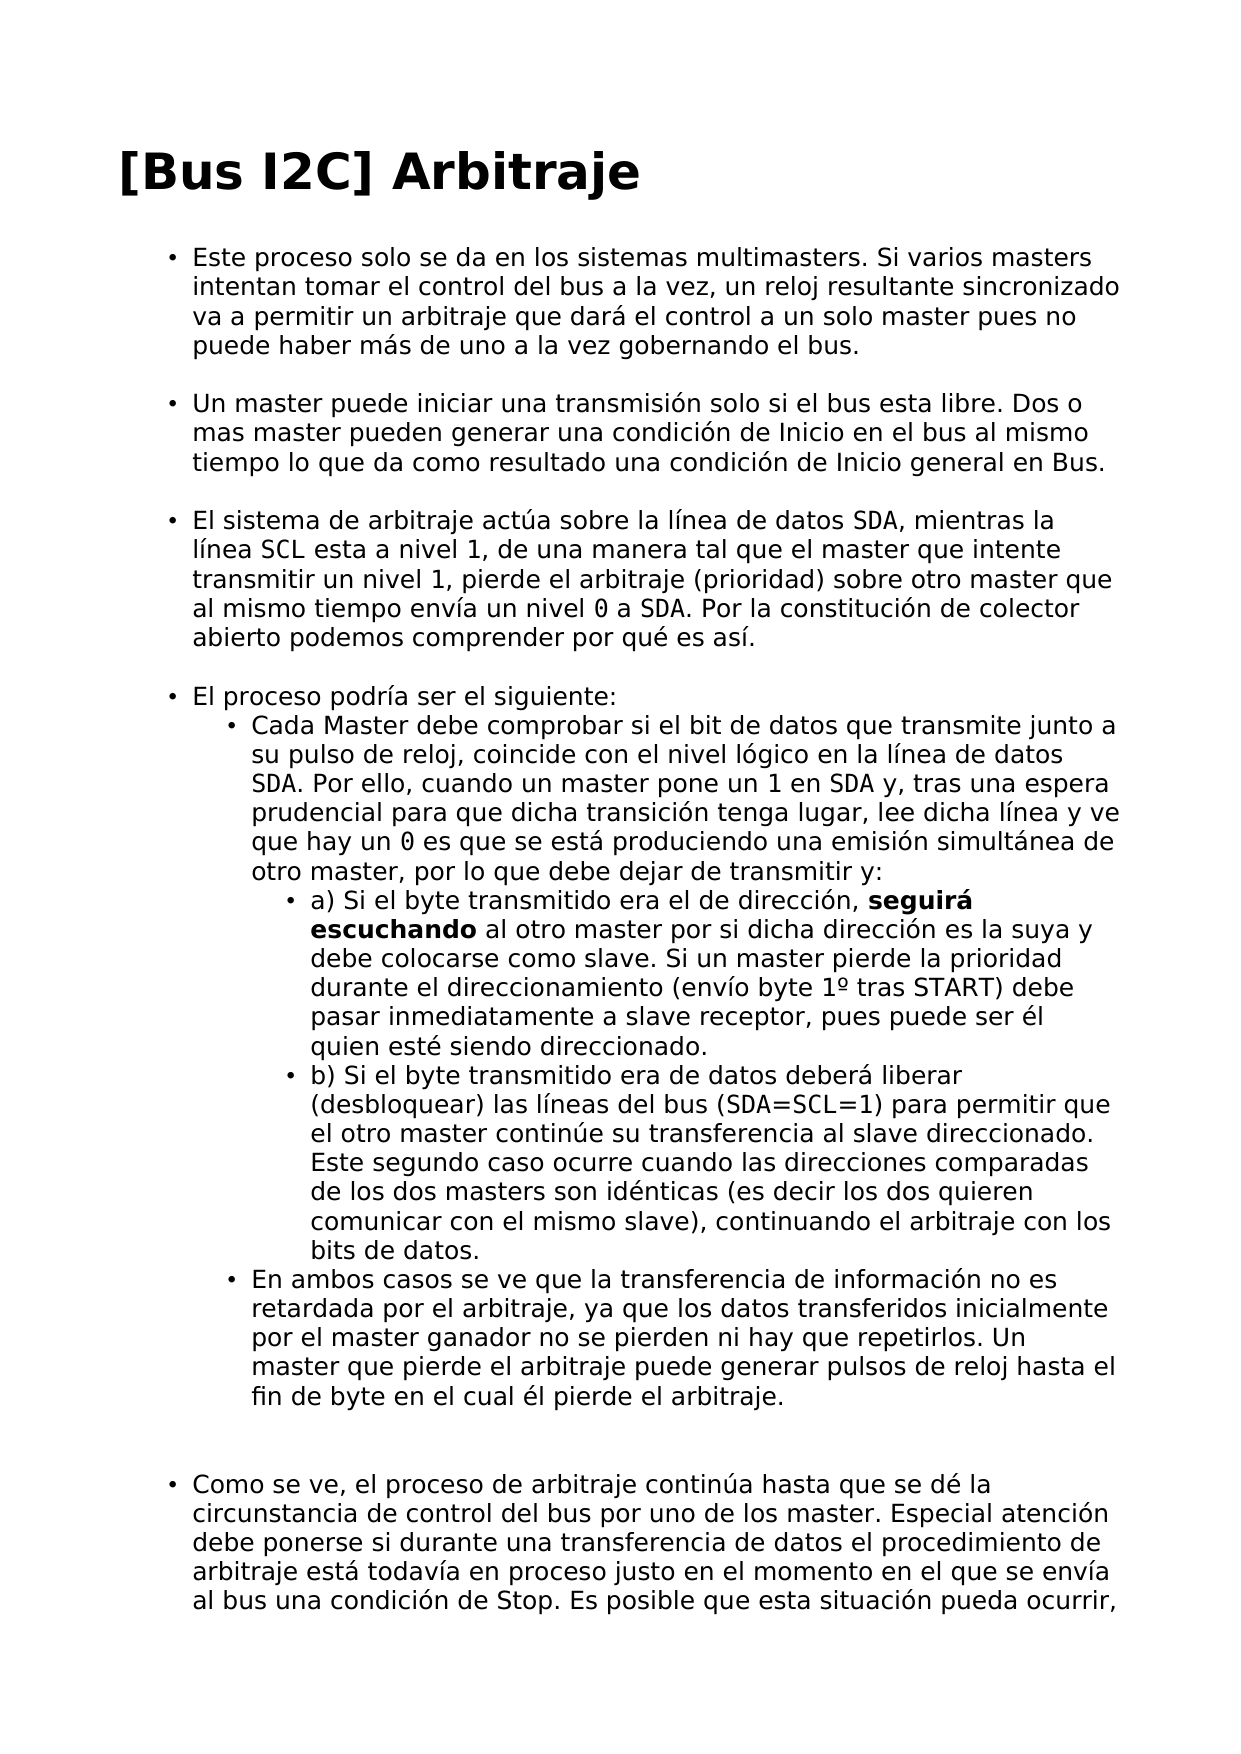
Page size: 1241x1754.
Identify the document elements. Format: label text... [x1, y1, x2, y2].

list En ambos casos se ve que la transferencia de información no es retardada por el arbitraje, ya que los datos transferidos inicialmente por el master ganador no se pierden ni hay que repetirlos. Un master que pierde el arbitraje puede generar pulsos de reloj hasta el fin de byte en el cual él pierde el arbitraje. [236, 1265, 1122, 1411]
list Como se ve, el proceso de arbitraje continúa hasta que se dé la circunstancia de control del bus por uno de los master. Especial atención debe ponerse si durante una transferencia de datos el procedimiento de arbitraje está todavía en proceso justo en el momento en el que se envía al bus una condición de Stop. Es posible que esta situación pueda ocurrir, [177, 1470, 1122, 1616]
list Este proceso solo se da en los sistemas multimasters. Si varios masters intentan tomar el control del bus a la vez, un reloj resultante sincronizado va a permitir un arbitraje que dará el control a un solo master pues no puede haber más de uno a la vez gobernando el bus. [177, 243, 1122, 360]
list El sistema de arbitraje actúa sobre la línea de datos SDA, mientras la línea SCL esta a nivel 1, de una manera tal que el master que intente transmitir un nivel 1, pierde el arbitraje (prioridad) sobre otro master que al mismo tiempo envía un nivel 0 a SDA. Por la constitución de colector abierto podemos comprender por qué es así. [177, 506, 1122, 652]
list b) Si el byte transmitido era de datos deberá liberar (desbloquear) las líneas del bus (SDA=SCL=1) para permitir que el otro master continúe su transferencia al slave direccionado. Este segundo caso ocurre cuando las direcciones comparadas de los dos masters son idénticas (es decir los dos quieren comunicar con el mismo slave), continuando el arbitraje con los bits de datos. [295, 1061, 1122, 1265]
list a) Si el byte transmitido era el de dirección, seguirá escuchando al otro master por si dicha dirección es la suya y debe colocarse como slave. Si un master pierde la prioridad durante el direccionamiento (envío byte 1º tras START) debe pasar inmediatamente a slave receptor, pues puede ser él quien esté siendo direccionado. [295, 886, 1122, 1061]
subtitle [Bus I2C] Arbitraje [118, 143, 1122, 201]
list Cada Master debe comprobar si el bit de datos que transmite junto a su pulso de reloj, coincide con el nivel lógico en la línea de datos SDA. Por ello, cuando un master pone un 1 en SDA y, tras una espera prudencial para que dicha transición tenga lugar, lee dicha línea y ve que hay un 0 es que se está produciendo una emisión simultánea de otro master, por lo que debe dejar de transmitir y: [236, 711, 1122, 886]
list El proceso podría ser el siguiente: [177, 682, 1122, 711]
list Un master puede iniciar una transmisión solo si el bus esta libre. Dos o mas master pueden generar una condición de Inicio en el bus al mismo tiempo lo que da como resultado una condición de Inicio general en Bus. [177, 389, 1122, 477]
